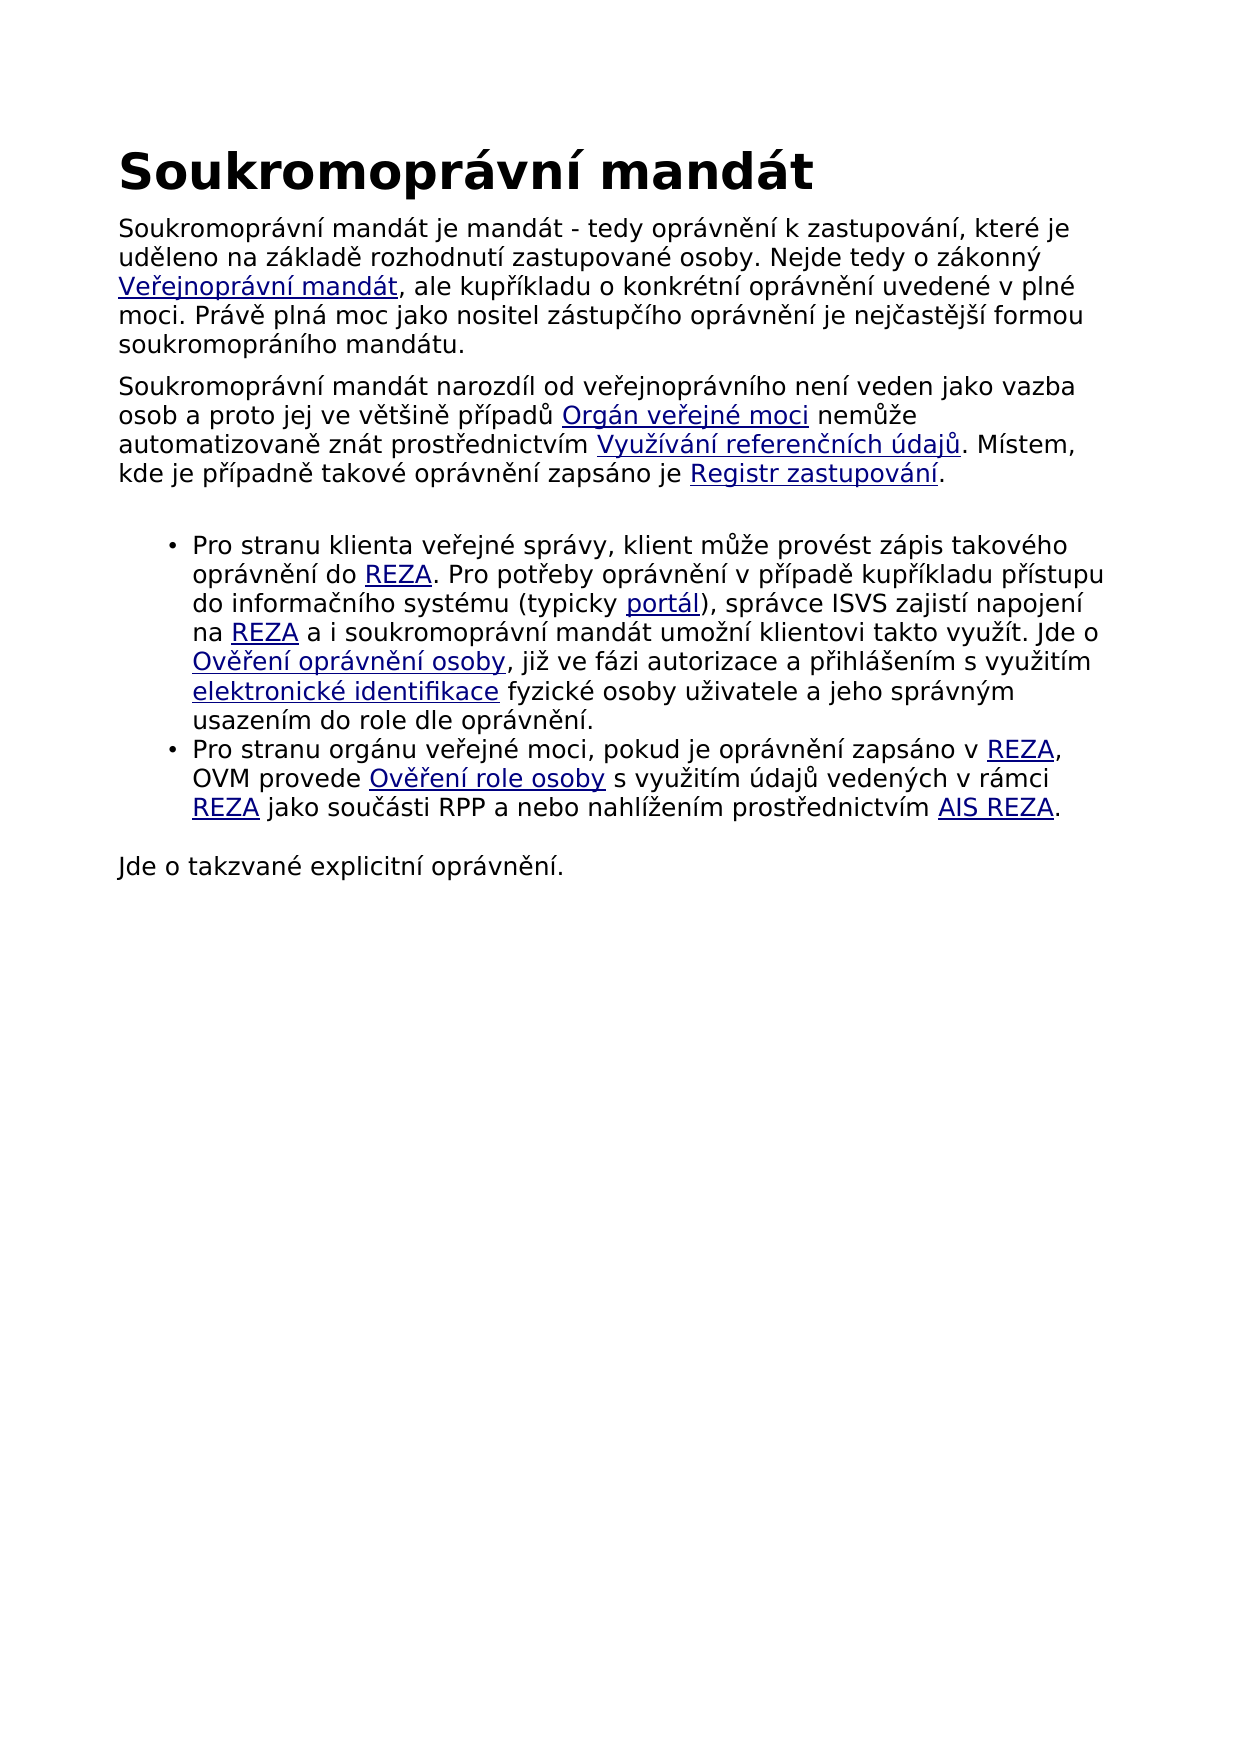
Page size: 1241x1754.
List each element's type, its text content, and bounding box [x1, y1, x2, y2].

list Pro stranu orgánu veřejné moci, pokud je oprávnění zapsáno v REZA, OVM provede Ověření role osoby s využitím údajů vedených v rámci REZA jako součásti RPP a nebo nahlížením prostřednictvím AIS REZA. [177, 735, 1122, 822]
text Jde o takzvané explicitní oprávnění. [118, 852, 1122, 881]
text Soukromoprávní mandát narozdíl od veřejnoprávního není veden jako vazba osob a proto jej ve většině případů Orgán veřejné moci nemůže automatizovaně znát prostřednictvím Využívání referenčních údajů. Místem, kde je případně takové oprávnění zapsáno je Registr zastupování. [118, 372, 1122, 489]
list Pro stranu klienta veřejné správy, klient může provést zápis takového oprávnění do REZA. Pro potřeby oprávnění v případě kupříkladu přístupu do informačního systému (typicky portál), správce ISVS zajistí napojení na REZA a i soukromoprávní mandát umožní klientovi takto využít. Jde o Ověření oprávnění osoby, již ve fázi autorizace a přihlášením s využitím elektronické identifikace fyzické osoby uživatele a jeho správným usazením do role dle oprávnění. [177, 531, 1122, 735]
subtitle Soukromoprávní mandát [118, 143, 1122, 201]
text Soukromoprávní mandát je mandát - tedy oprávnění k zastupování, které je uděleno na základě rozhodnutí zastupované osoby. Nejde tedy o zákonný Veřejnoprávní mandát, ale kupříkladu o konkrétní oprávnění uvedené v plné moci. Právě plná moc jako nositel zástupčího oprávnění je nejčastější formou soukromopráního mandátu. [118, 214, 1122, 360]
